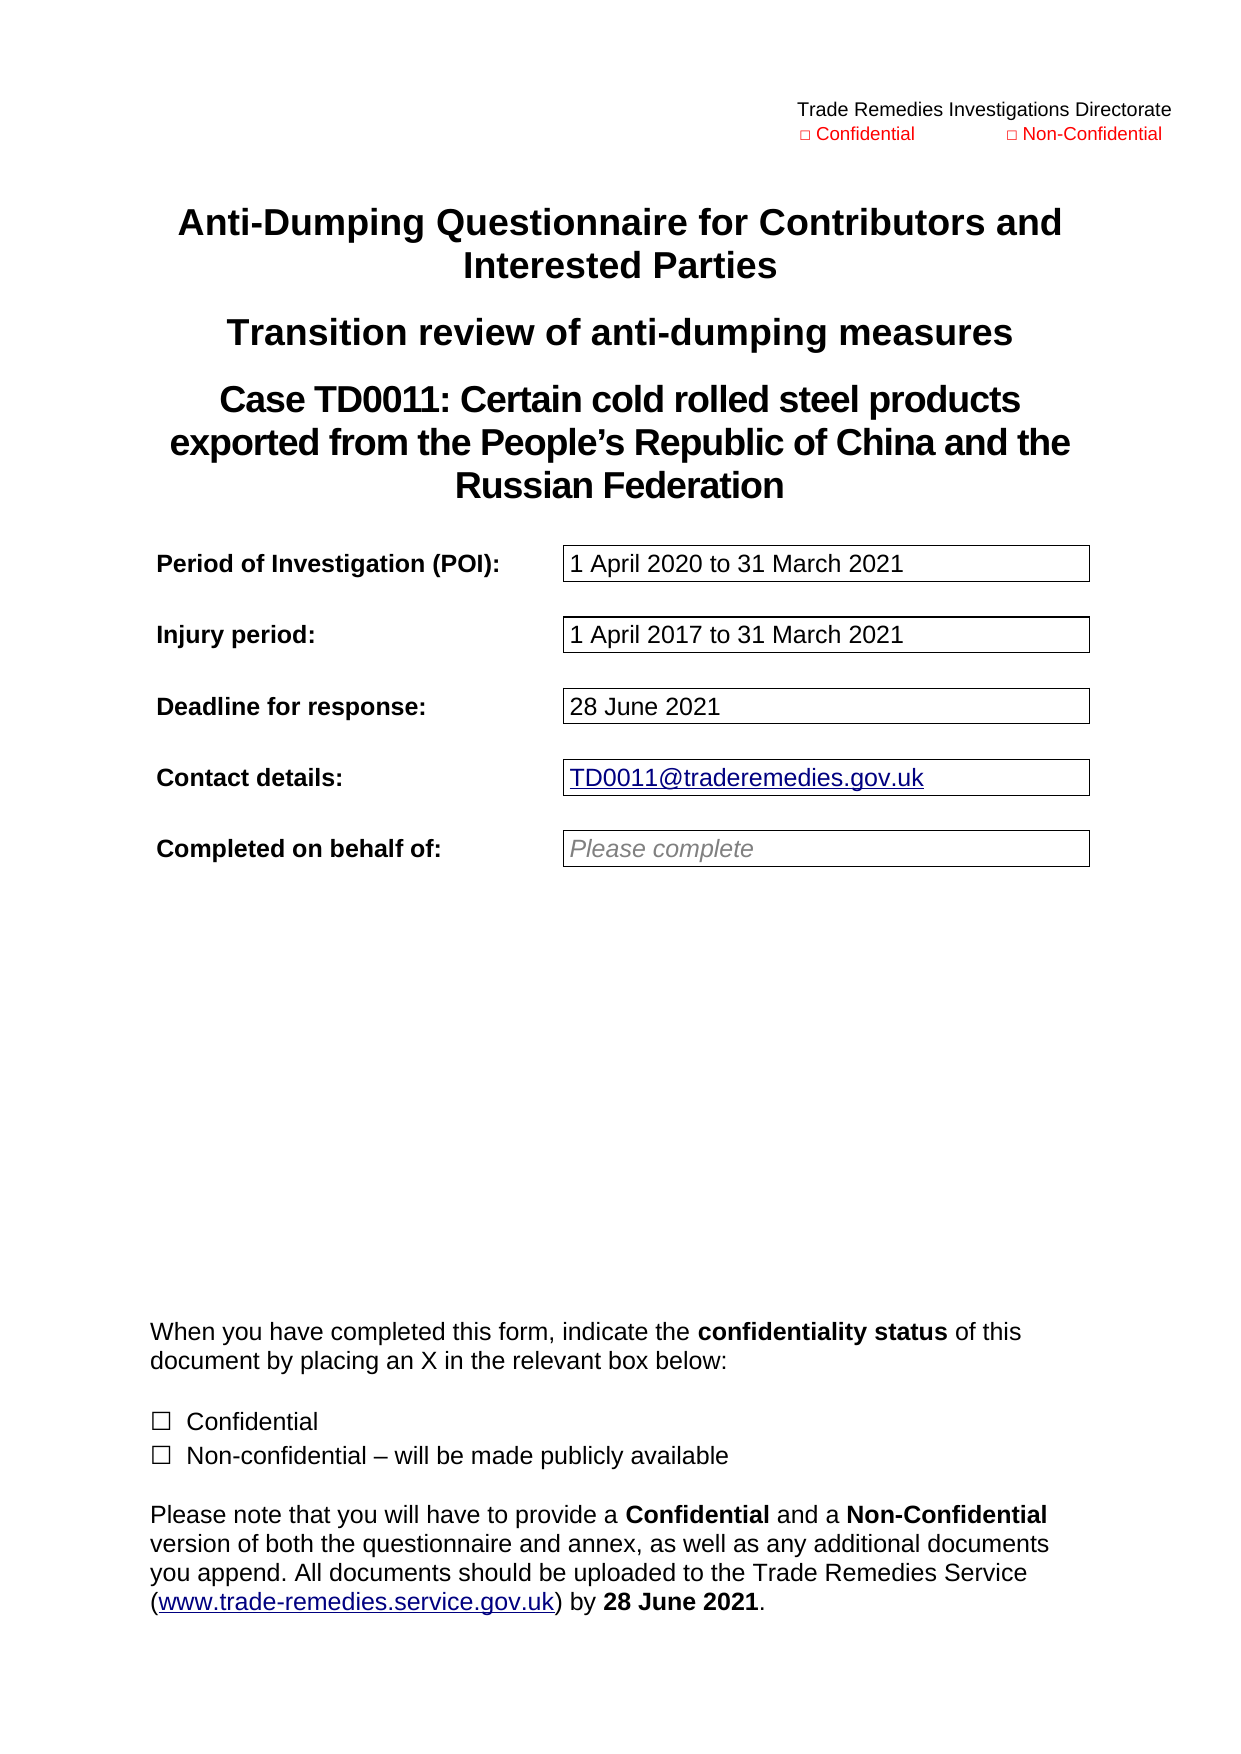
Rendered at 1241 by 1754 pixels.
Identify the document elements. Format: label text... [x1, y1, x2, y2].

text ☐ Confidential [150, 1403, 1090, 1438]
table_cell Completed on behalf of: [150, 830, 563, 866]
text When you have completed this form, indicate the confidentiality status of this document by placing an X in the relevant box below: [150, 1317, 1090, 1375]
table_cell [564, 796, 1089, 830]
table_cell [564, 724, 1089, 759]
table_cell [150, 723, 563, 759]
table_header 1 April 2020 to 31 March 2021 [564, 546, 1089, 581]
text ☐ Non-confidential – will be made publicly available [150, 1438, 1090, 1472]
table_cell [150, 795, 563, 830]
table_cell Contact details: [150, 759, 563, 794]
table_header Period of Investigation (POI): [150, 545, 563, 581]
table_cell TD0011@traderemedies.gov.uk [564, 760, 1089, 794]
table_cell [150, 581, 563, 616]
table_cell Please complete [564, 831, 1089, 866]
table_cell [564, 582, 1089, 616]
text Anti-Dumping Questionnaire for Contributors and Interested Parties [150, 200, 1090, 286]
text Please note that you will have to provide a Confidential and a Non-Confidential version of both the questionnaire and annex, as well as any additional documents you append. All documents should be uploaded to the Trade Remedies Service (www.trade-remedies.service.gov.uk) by 28 June 2021. [150, 1500, 1090, 1615]
table_cell Injury period: [150, 616, 563, 652]
table_cell [564, 653, 1089, 688]
text Transition review of anti-dumping measures [150, 310, 1090, 353]
table_cell 1 April 2017 to 31 March 2021 [564, 618, 1089, 652]
table_cell 28 June 2021 [564, 689, 1089, 723]
text Case TD0011: Certain cold rolled steel products exported from the People’s Republic of China and the Russian Federation [150, 377, 1090, 507]
table_cell Deadline for response: [150, 688, 563, 723]
table_cell [150, 652, 563, 688]
